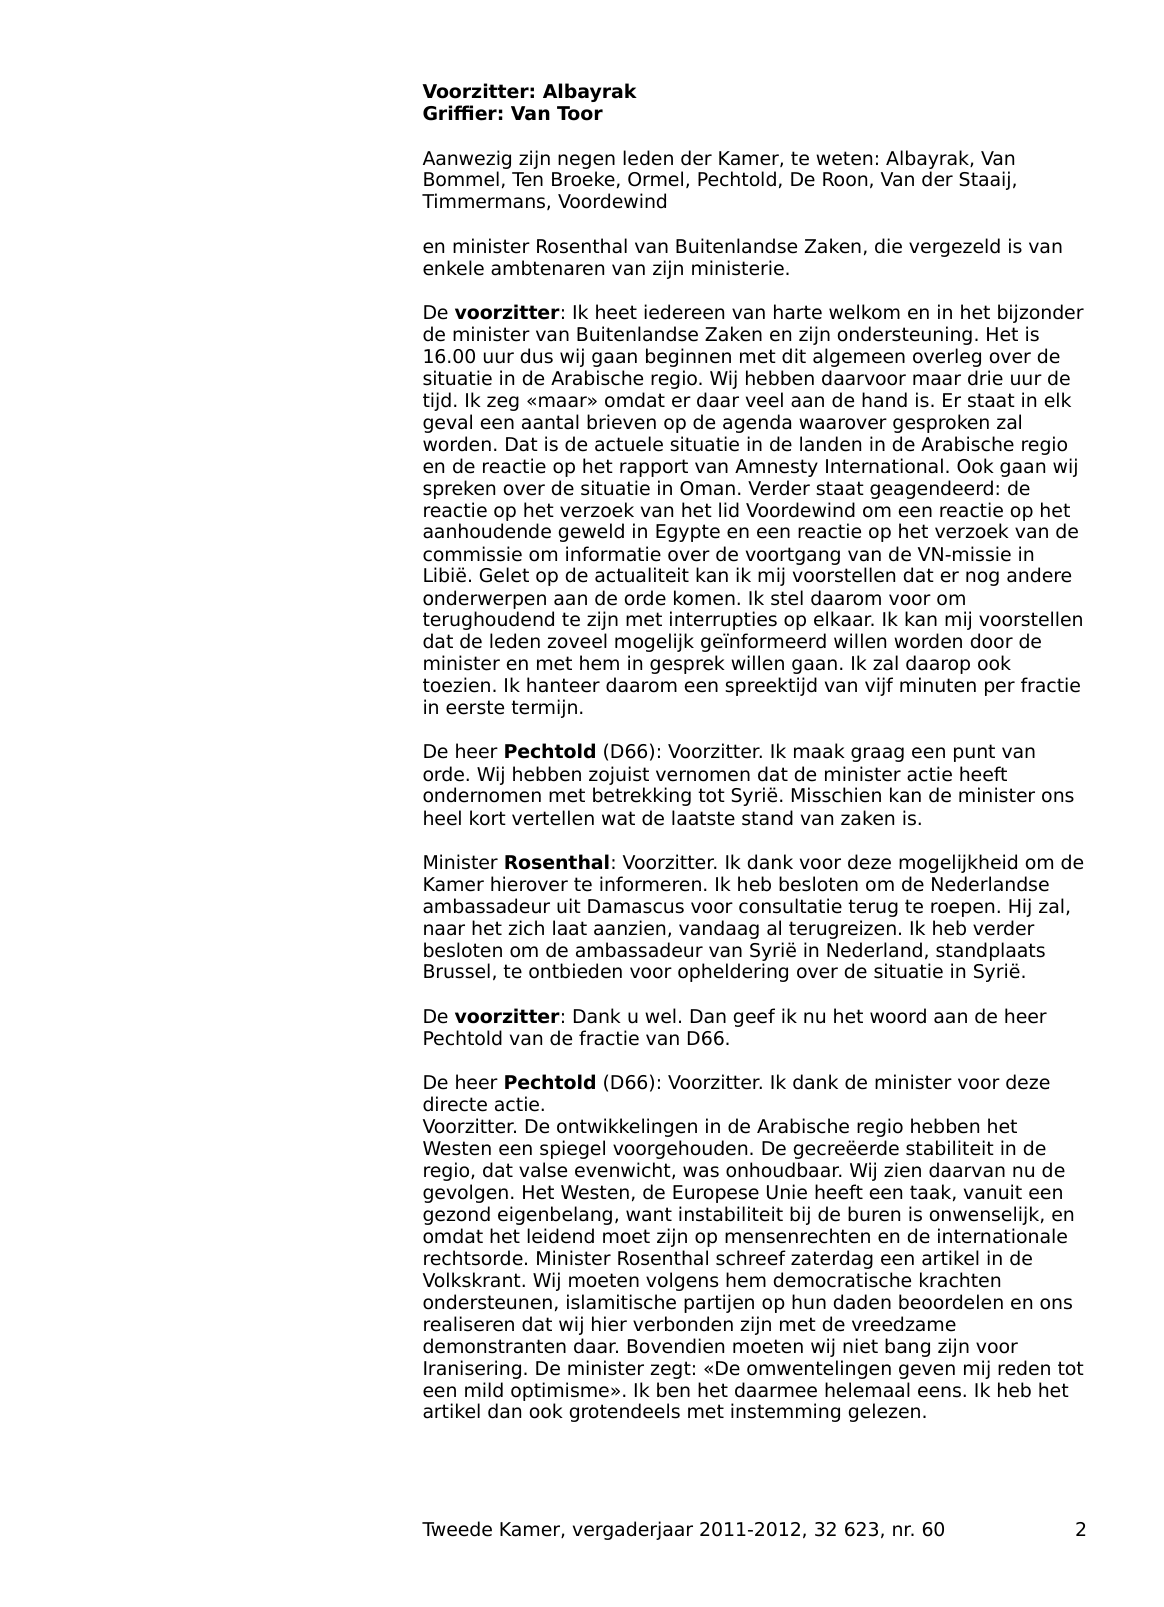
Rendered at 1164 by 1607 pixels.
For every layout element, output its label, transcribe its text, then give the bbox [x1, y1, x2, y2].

text De voorzitter: Ik heet iedereen van harte welkom en in het bijzonder de minister van Buitenlandse Zaken en zijn ondersteuning. Het is 16.00 uur dus wij gaan beginnen met dit algemeen overleg over de situatie in de Arabische regio. Wij hebben daarvoor maar drie uur de tijd. Ik zeg «maar» omdat er daar veel aan de hand is. Er staat in elk geval een aantal brieven op de agenda waarover gesproken zal worden. Dat is de actuele situatie in de landen in de Arabische regio en de reactie op het rapport van Amnesty International. Ook gaan wij spreken over de situatie in Oman. Verder staat geagendeerd: de reactie op het verzoek van het lid Voordewind om een reactie op het aanhoudende geweld in Egypte en een reactie op het verzoek van de commissie om informatie over de voortgang van de VN-missie in Libië. Gelet op de actualiteit kan ik mij voorstellen dat er nog andere onderwerpen aan de orde komen. Ik stel daarom voor om terughoudend te zijn met interrupties op elkaar. Ik kan mij voorstellen dat de leden zoveel mogelijk geïnformeerd willen worden door de minister en met hem in gesprek willen gaan. Ik zal daarop ook toezien. Ik hanteer daarom een spreektijd van vijf minuten per fractie in eerste termijn. [422, 302, 1087, 719]
text Griffier: Van Toor [422, 103, 1087, 125]
text Voorzitter: Albayrak [422, 81, 1087, 103]
text De heer Pechtold (D66): Voorzitter. Ik maak graag een punt van orde. Wij hebben zojuist vernomen dat de minister actie heeft ondernomen met betrekking tot Syrië. Misschien kan de minister ons heel kort vertellen wat de laatste stand van zaken is. [422, 741, 1087, 829]
text Voorzitter. De ontwikkelingen in de Arabische regio hebben het Westen een spiegel voorgehouden. De gecreëerde stabiliteit in de regio, dat valse evenwicht, was onhoudbaar. Wij zien daarvan nu de gevolgen. Het Westen, de Europese Unie heeft een taak, vanuit een gezond eigenbelang, want instabiliteit bij de buren is onwenselijk, en omdat het leidend moet zijn op mensenrechten en de internationale rechtsorde. Minister Rosenthal schreef zaterdag een artikel in de Volkskrant. Wij moeten volgens hem democratische krachten ondersteunen, islamitische partijen op hun daden beoordelen en ons realiseren dat wij hier verbonden zijn met de vreedzame demonstranten daar. Bovendien moeten wij niet bang zijn voor Iranisering. De minister zegt: «De omwentelingen geven mij reden tot een mild optimisme». Ik ben het daarmee helemaal eens. Ik heb het artikel dan ook grotendeels met instemming gelezen. [422, 1116, 1087, 1423]
text Minister Rosenthal: Voorzitter. Ik dank voor deze mogelijkheid om de Kamer hierover te informeren. Ik heb besloten om de Nederlandse ambassadeur uit Damascus voor consultatie terug te roepen. Hij zal, naar het zich laat aanzien, vandaag al terugreizen. Ik heb verder besloten om de ambassadeur van Syrië in Nederland, standplaats Brussel, te ontbieden voor opheldering over de situatie in Syrië. [422, 852, 1087, 983]
text en minister Rosenthal van Buitenlandse Zaken, die vergezeld is van enkele ambtenaren van zijn ministerie. [422, 236, 1087, 279]
text De heer Pechtold (D66): Voorzitter. Ik dank de minister voor deze directe actie. [422, 1072, 1087, 1116]
text Aanwezig zijn negen leden der Kamer, te weten: Albayrak, Van Bommel, Ten Broeke, Ormel, Pechtold, De Roon, Van der Staaij, Timmermans, Voordewind [422, 147, 1087, 213]
text De voorzitter: Dank u wel. Dan geef ik nu het woord aan de heer Pechtold van de fractie van D66. [422, 1006, 1087, 1049]
